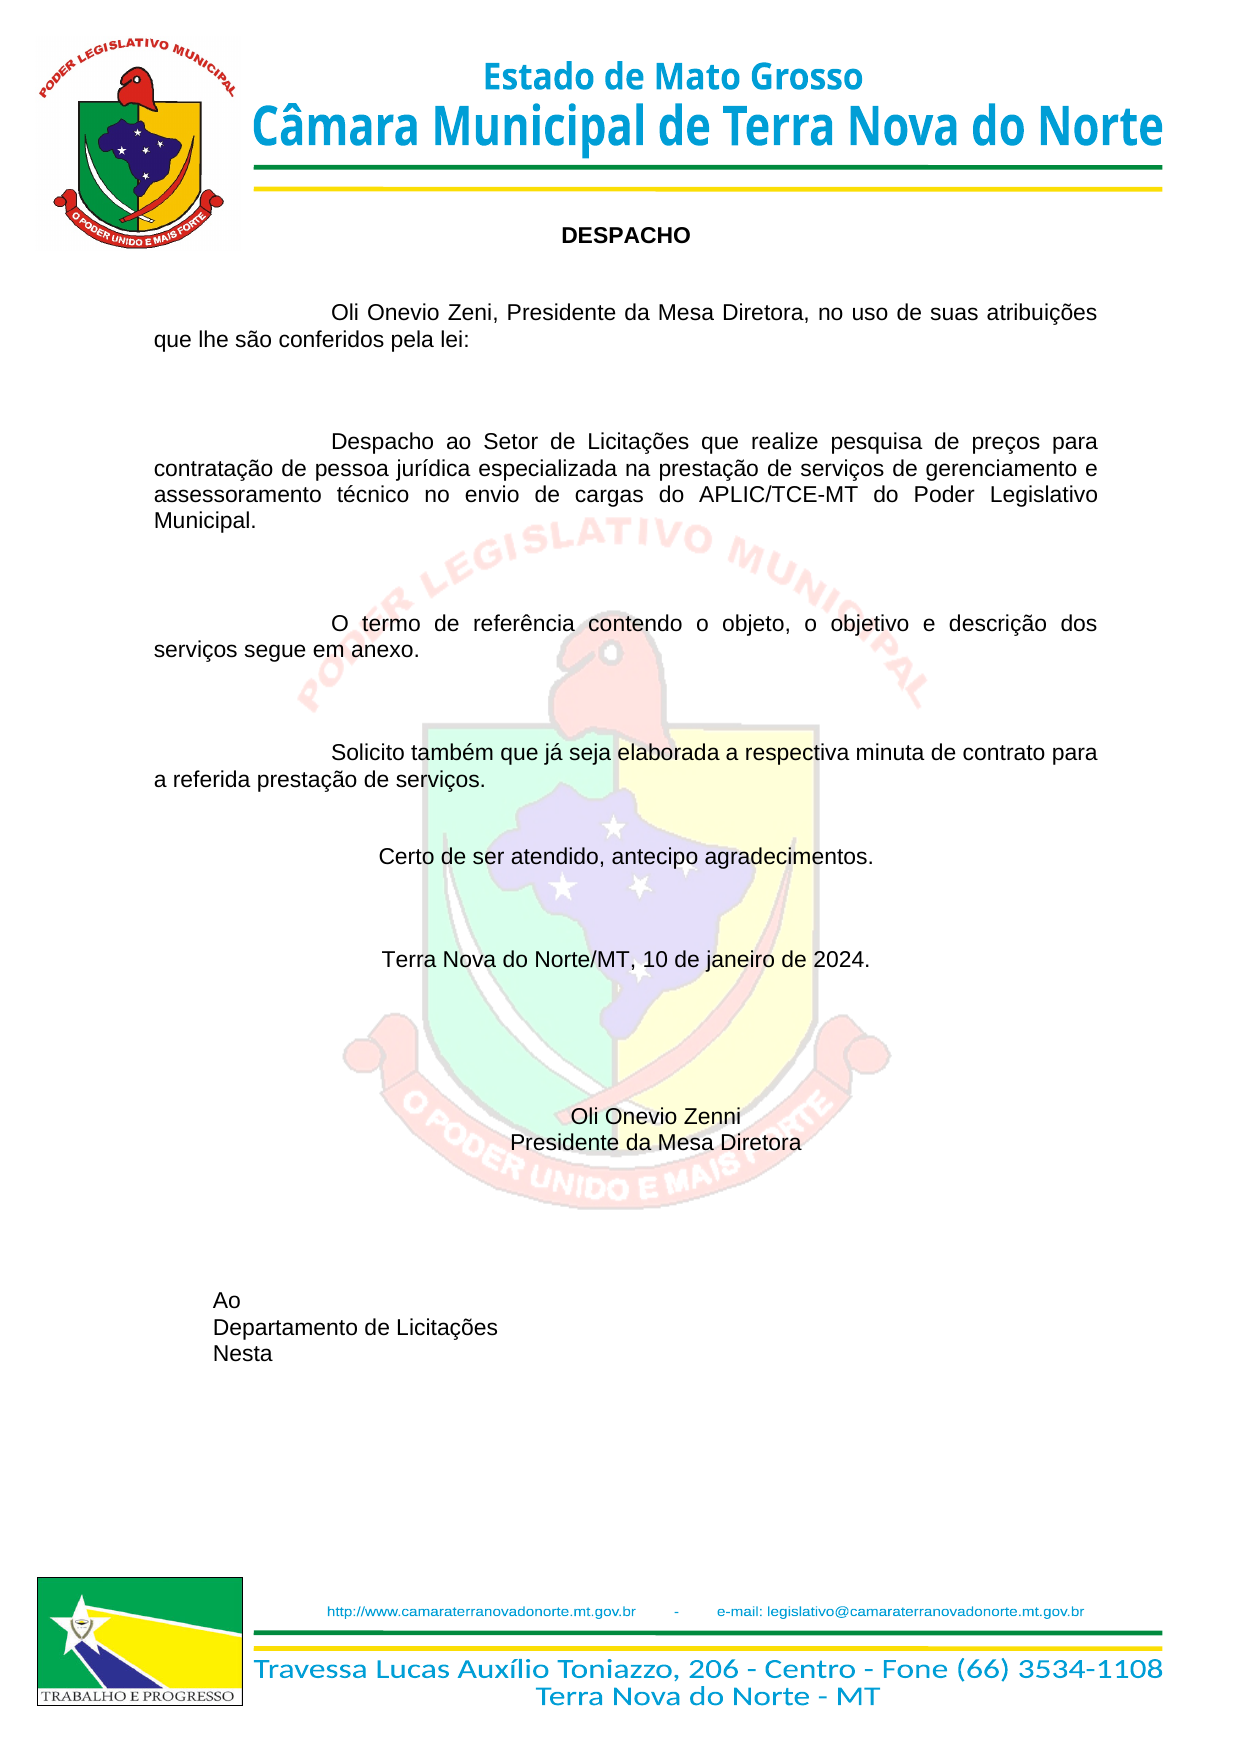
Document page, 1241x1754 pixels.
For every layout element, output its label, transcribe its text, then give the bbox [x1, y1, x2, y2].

text Certo de ser atendido, antecipo agradecimentos. [153, 843, 284, 869]
text Nesta [213, 1340, 1098, 1366]
text O termo de referência contendo o objeto, o objetivo e descrição dos serviços segue em anexo. [947, 610, 1098, 663]
text Presidente da Mesa Diretora [213, 1129, 284, 1155]
text Despacho ao Setor de Licitações que realize pesquisa de preços para contratação de pessoa jurídica especializada na prestação de serviços de gerenciamento e assessoramento técnico no envio de cargas do APLIC/TCE-MT do Poder Legislativo Municipal. [153, 428, 1098, 534]
text Terra Nova do Norte/MT, 10 de janeiro de 2024. [153, 946, 284, 972]
text Solicito também que já seja elaborada a respectiva minuta de contrato para a referida prestação de serviços. [947, 739, 1098, 792]
text Certo de ser atendido, antecipo agradecimentos. [947, 843, 1098, 869]
text DESPACHO [241, 222, 1098, 248]
picture [35, 36, 241, 251]
text O termo de referência contendo o objeto, o objetivo e descrição dos serviços segue em anexo. [153, 610, 284, 663]
text Ao [213, 1287, 1098, 1313]
text Solicito também que já seja elaborada a respectiva minuta de contrato para a referida prestação de serviços. [153, 739, 284, 792]
text Oli Onevio Zeni, Presidente da Mesa Diretora, no uso de suas atribuições que lhe são conferidos pela lei: [153, 299, 1098, 352]
text Presidente da Mesa Diretora [947, 1129, 1098, 1155]
text Departamento de Licitações [213, 1313, 1098, 1340]
picture [836, 1606, 849, 1613]
text Oli Onevio Zenni [947, 1103, 1098, 1129]
picture [38, 1578, 242, 1705]
text Oli Onevio Zenni [213, 1103, 284, 1129]
text Terra Nova do Norte/MT, 10 de janeiro de 2024. [947, 946, 1098, 972]
